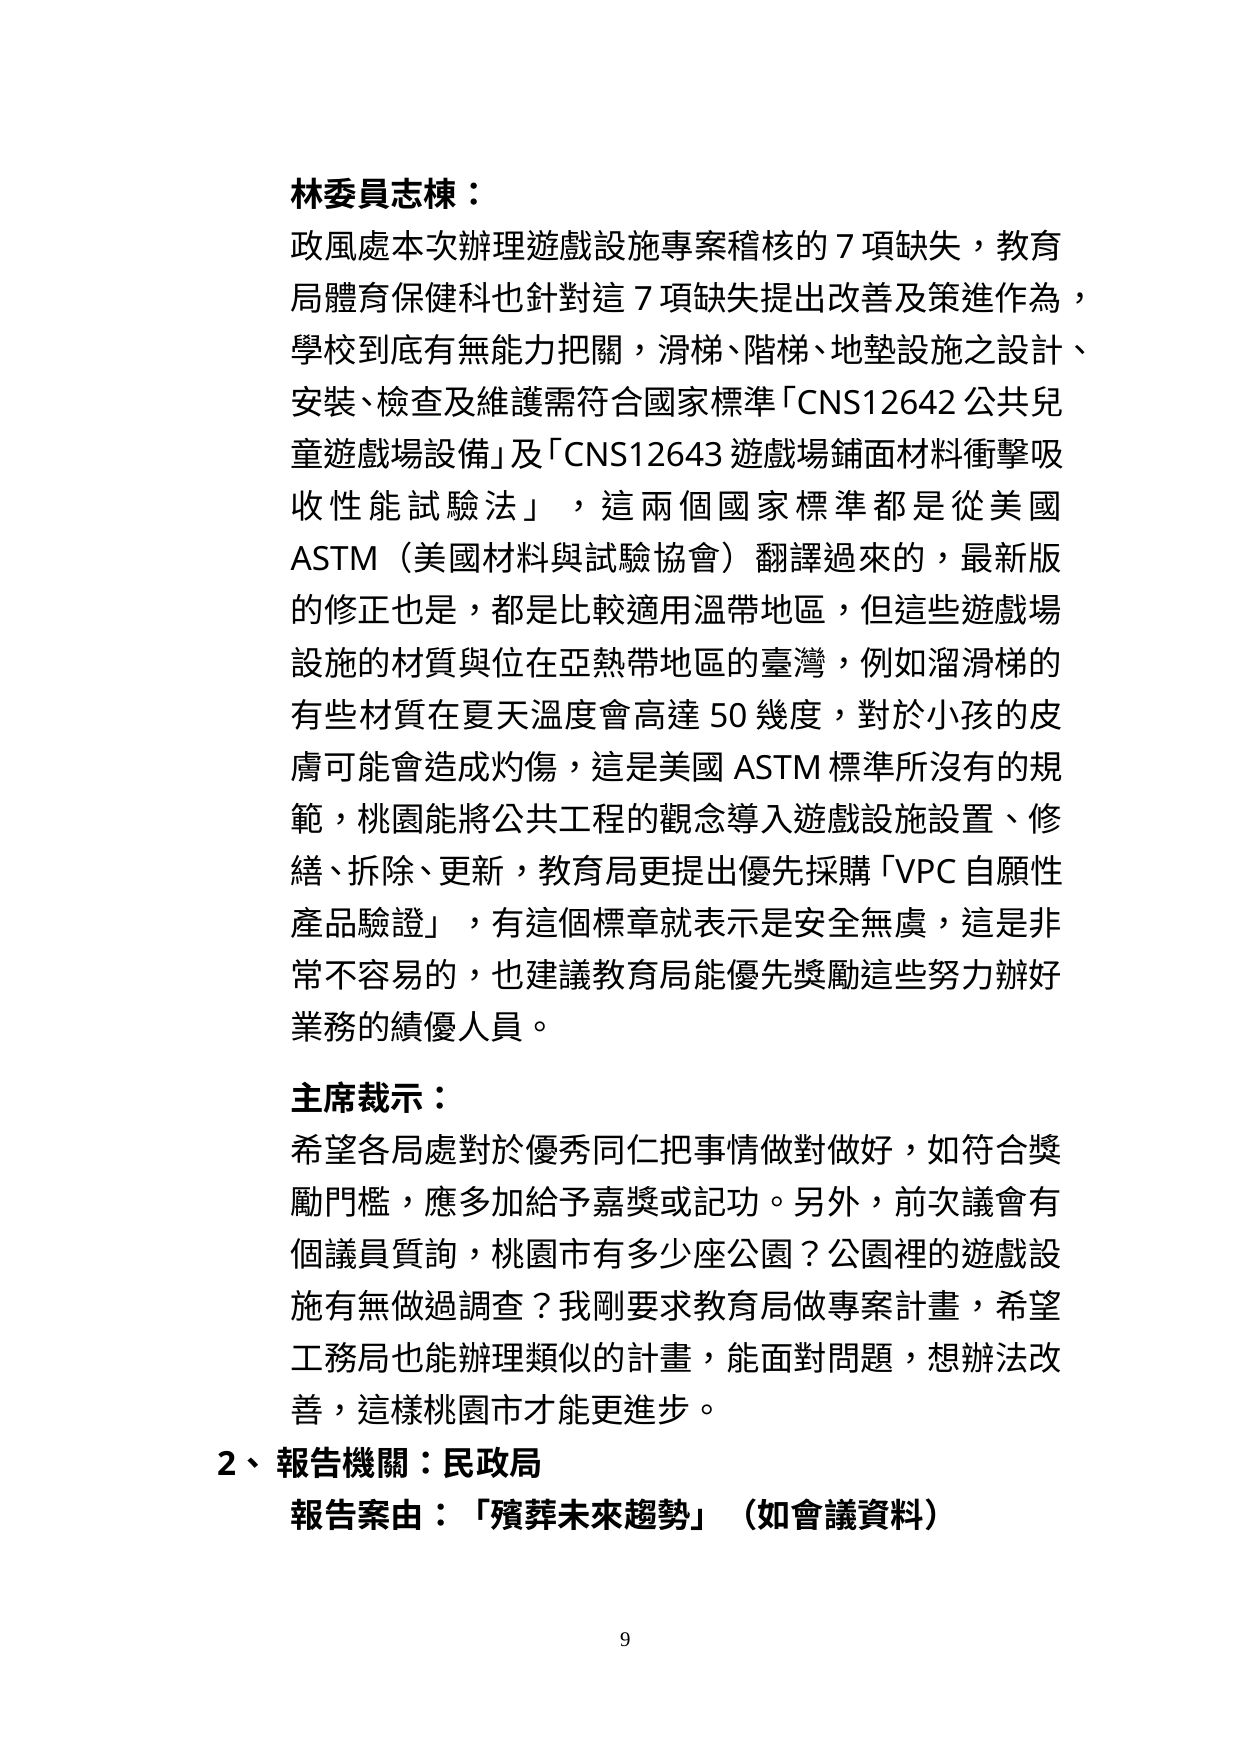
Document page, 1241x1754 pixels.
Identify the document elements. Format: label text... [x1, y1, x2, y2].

text 希望各局處對於優秀同仁把事情做對做好，如符合獎勵門檻，應多加給予嘉獎或記功。另外，前次議會有個議員質詢，桃園市有多少座公園？公園裡的遊戲設施有無做過調查？我剛要求教育局做專案計畫，希望工務局也能辦理類似的計畫，能面對問題，想辦法改善，這樣桃園市才能更進步。 [290, 1121, 1063, 1433]
text 政風處本次辦理遊戲設施專案稽核的7項缺失，教育局體育保健科也針對這7項缺失提出改善及策進作為，學校到底有無能力把關，滑梯、階梯、地墊設施之設計、安裝、檢查及維護需符合國家標準「CNS12642公共兒童遊戲場設備」及「CNS12643遊戲場鋪面材料衝擊吸收性能試驗法」，這兩個國家標準都是從美國 ASTM（美國材料與試驗協會）翻譯過來的，最新版的修正也是，都是比較適用溫帶地區，但這些遊戲場設施的材質與位在亞熱帶地區的臺灣，例如溜滑梯的有些材質在夏天溫度會高達50幾度，對於小孩的皮膚可能會造成灼傷，這是美國 ASTM標準所沒有的規範，桃園能將公共工程的觀念導入遊戲設施設置、修繕、拆除、更新，教育局更提出優先採購「VPC自願性產品驗證」，有這個標章就表示是安全無虞，這是非常不容易的，也建議教育局能優先獎勵這些努力辦好業務的績優人員。 [290, 217, 1063, 1050]
text 林委員志棟： [290, 164, 1063, 217]
text 報告案由：「殯葬未來趨勢」（如會議資料） [291, 1485, 1063, 1537]
list 報告機關：民政局 [217, 1433, 1063, 1485]
text 主席裁示： [290, 1069, 1063, 1121]
